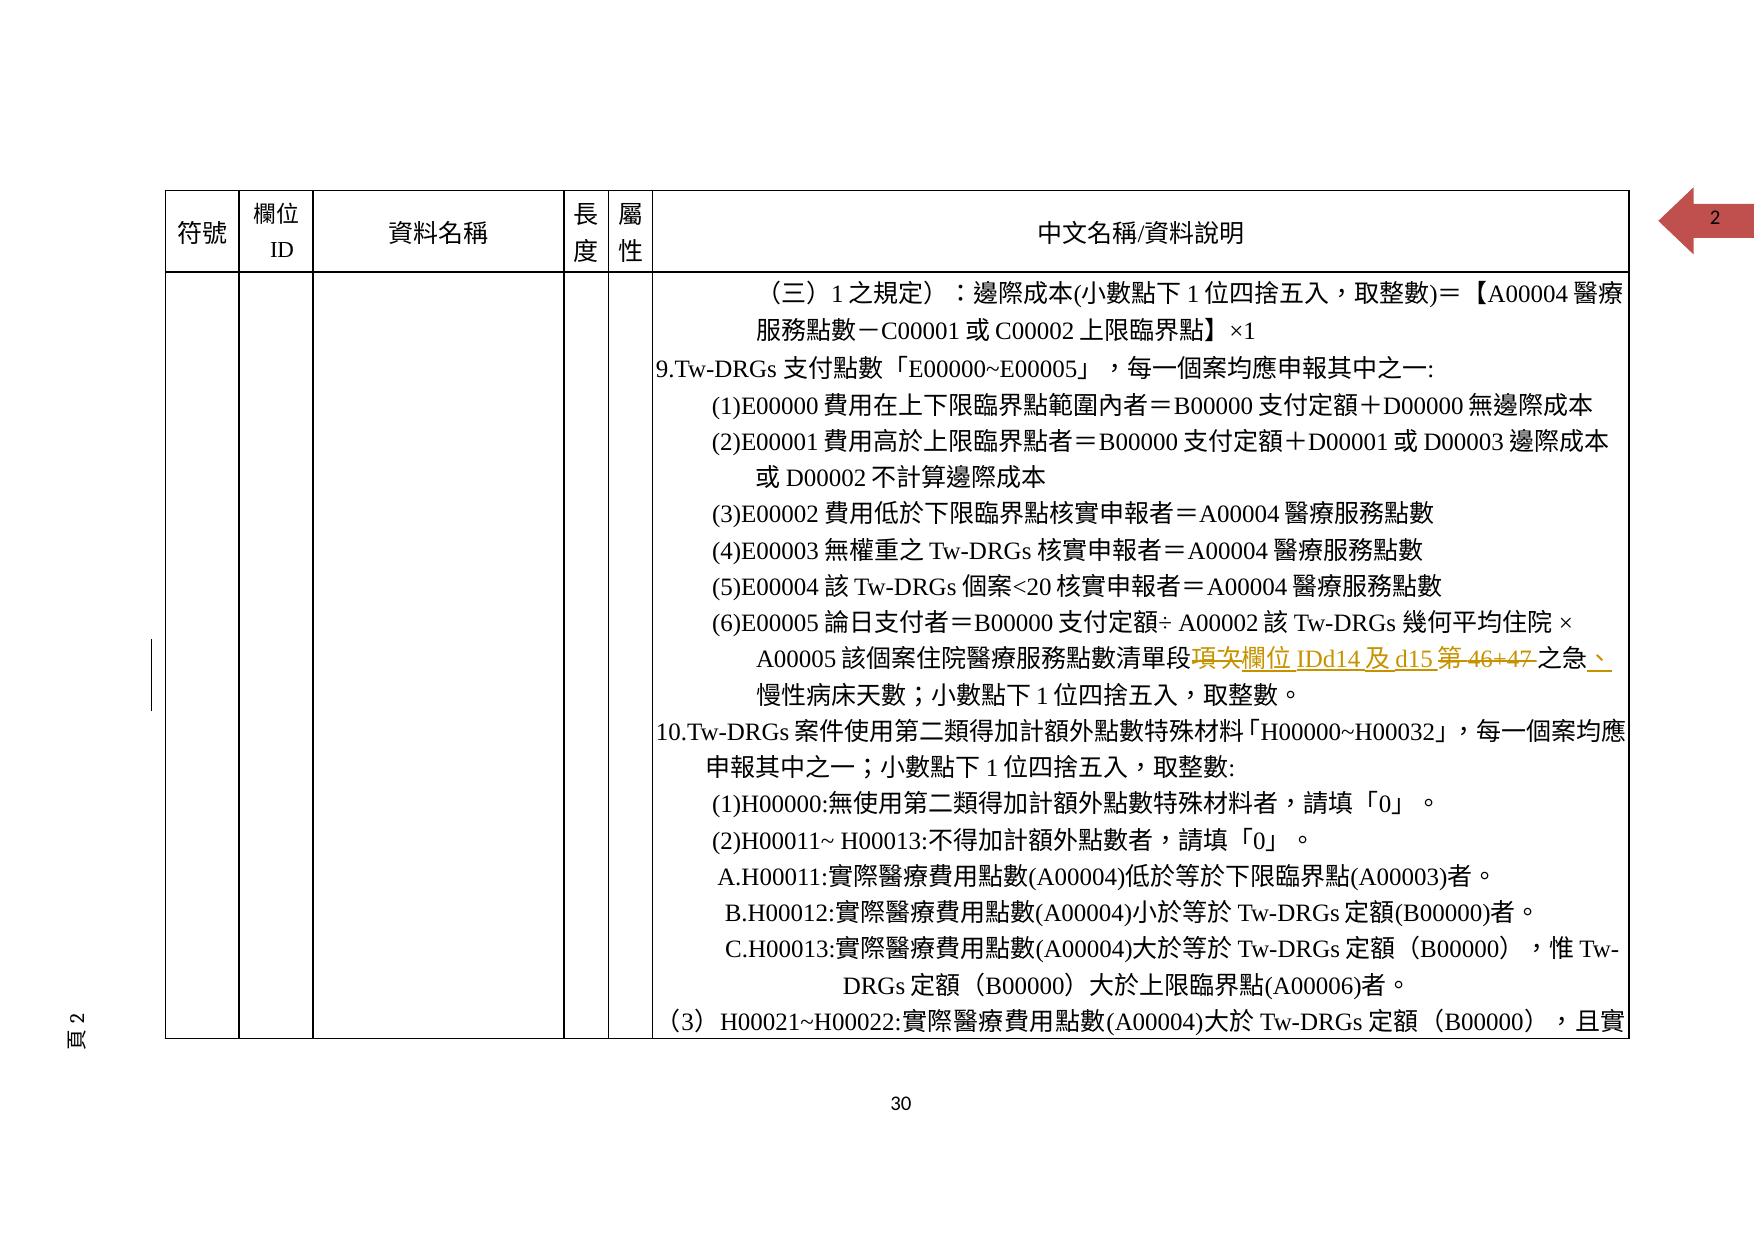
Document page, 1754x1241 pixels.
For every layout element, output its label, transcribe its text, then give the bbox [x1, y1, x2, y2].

table_header 符號 [166, 191, 238, 271]
table_cell （三）1之規定）：邊際成本(小數點下1位四捨五入，取整數)＝【A00004醫療服務點數－C00001或C00002上限臨界點】×1 9.Tw-DRGs 支付點數「E00000~E00005」，每一個案均應申報其中之一: (1)E00000費用在上下限臨界點範圍內者＝B00000支付定額＋D00000無邊際成本 (2)E00001費用高於上限臨界點者＝B00000支付定額＋D00001或D00003邊際成本或D00002不計算邊際成本 (3)E00002費用低於下限臨界點核實申報者＝A00004醫療服務點數 (4)E00003無權重之Tw-DRGs 核實申報者＝A00004醫療服務點數 (5)E00004該Tw-DRGs 個案<20核實申報者＝A00004醫療服務點數 (6)E00005論日支付者＝B00000支付定額÷ A00002該Tw-DRGs 幾何平均住院 × A00005該個案住院醫療服務點數清單段欄位IDd14及d15之急、慢性病床天數；小數點下1位四捨五入，取整數。 10.Tw-DRGs案件使用第二類得加計額外點數特殊材料「H00000~H00032」，每一個案均應申報其中之一；小數點下1位四捨五入，取整數: (1)H00000:無使用第二類得加計額外點數特殊材料者，請填「0」。 (2)H00011~ H00013:不得加計額外點數者，請填「0」。 A.H00011:實際醫療費用點數(A00004)低於等於下限臨界點(A00003)者。 B.H00012:實際醫療費用點數(A00004)小於等於Tw-DRGs定額(B00000)者。 C.H00013:實際醫療費用點數(A00004)大於等於Tw-DRGs定額（B00000），惟Tw-DRGs定額（B00000）大於上限臨界點(A00006)者。 （3）H00021~H00022:實際醫療費用點數(A00004)大於Tw-DRGs定額（B00000），且實 [653, 273, 1628, 1038]
table_header 長度 [565, 191, 608, 271]
table_header 資料名稱 [314, 191, 563, 271]
table_cell [240, 273, 312, 1038]
table_header 中文名稱/資料說明 [653, 191, 1628, 271]
table_cell [314, 273, 563, 1038]
table_header 屬性 [609, 191, 652, 271]
table_cell [166, 273, 238, 1038]
table_cell [565, 273, 608, 1038]
table_cell [609, 273, 652, 1038]
table_header 欄位 ID [240, 191, 312, 271]
